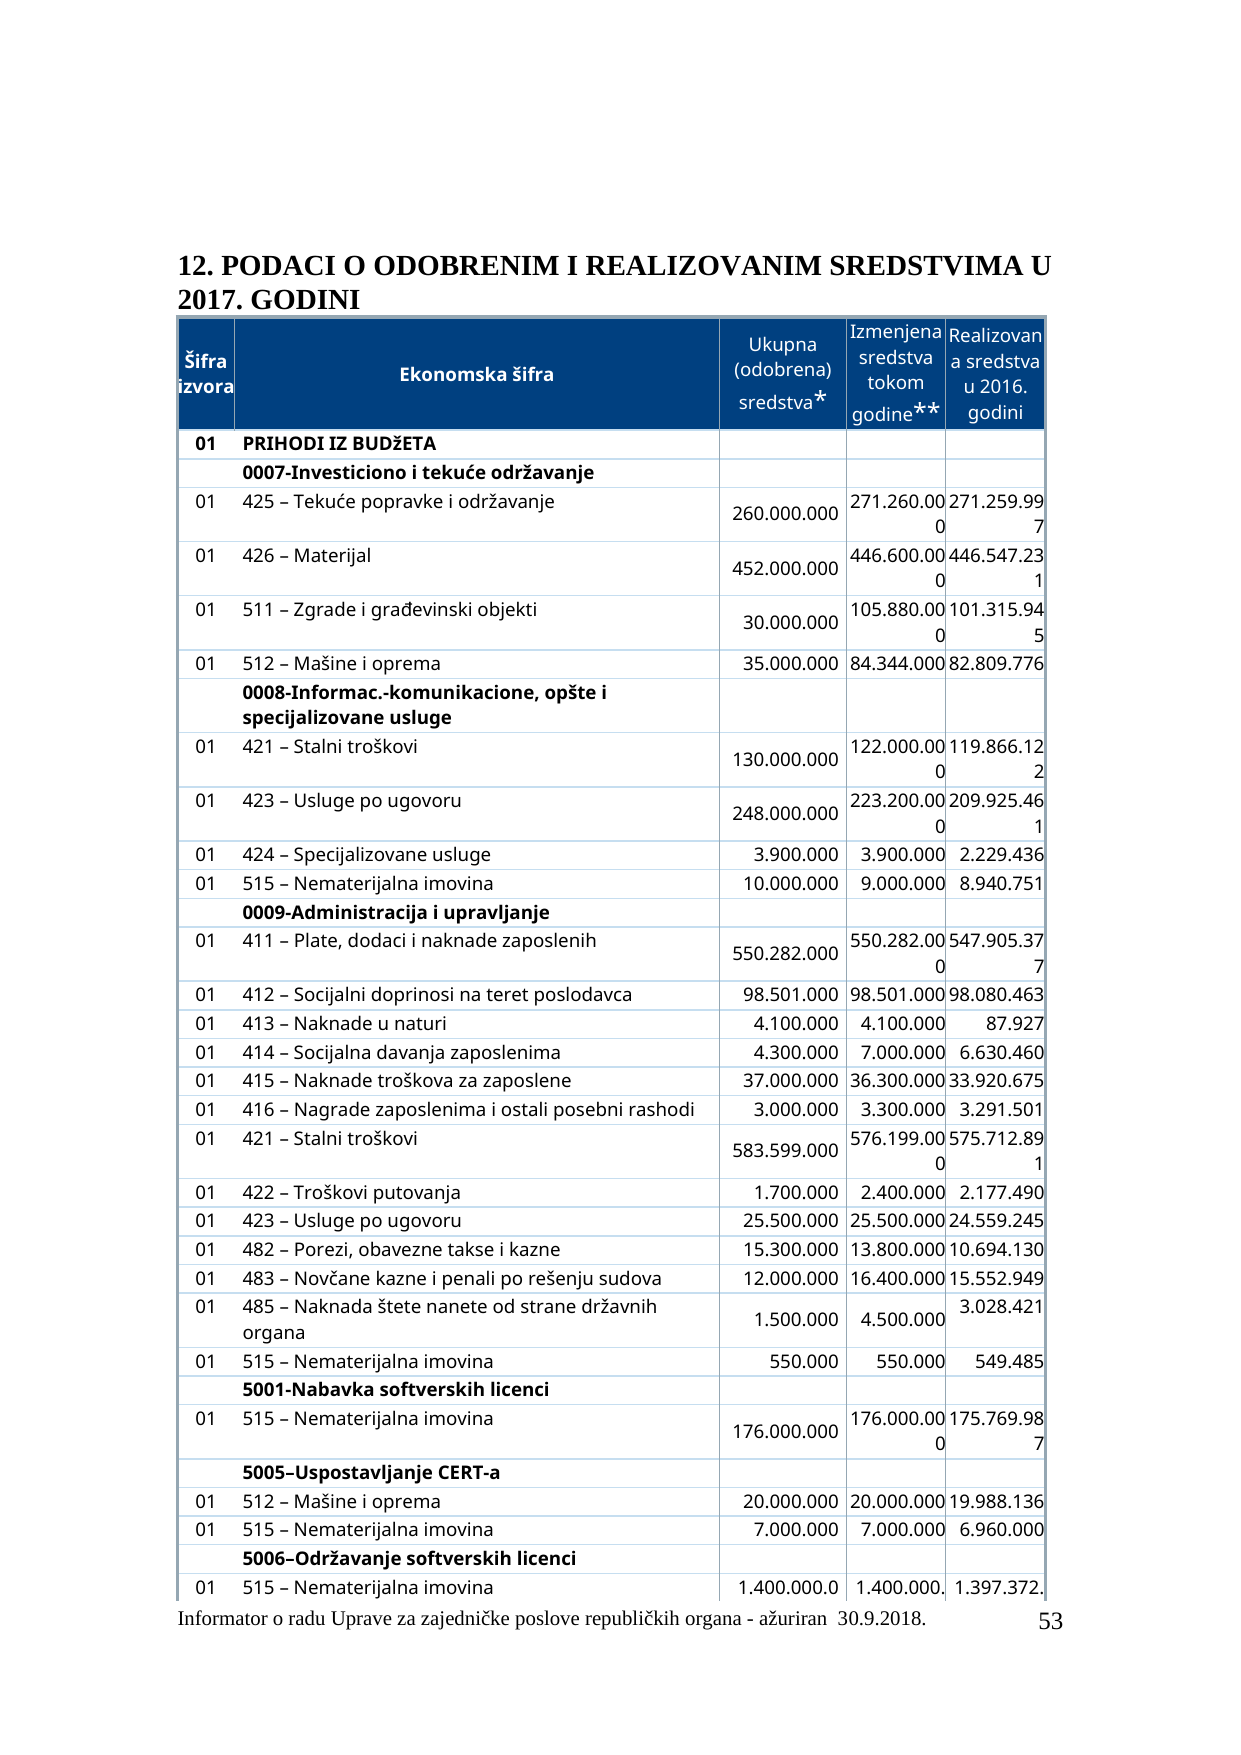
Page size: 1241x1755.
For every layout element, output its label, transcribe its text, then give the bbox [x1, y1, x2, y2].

table_cell 9.000.000 [847, 870, 945, 897]
table_cell 01 [179, 928, 234, 980]
table_cell [946, 460, 1044, 486]
table_cell 01 [179, 596, 234, 649]
table_cell 87.927 [946, 1011, 1044, 1037]
table_cell 01 [179, 431, 234, 458]
table_cell 3.000.000 [720, 1096, 846, 1123]
table_cell 36.300.000 [847, 1068, 945, 1095]
table_cell 483 – Novčane kazne i penali po rešenju sudova [235, 1265, 719, 1292]
table_cell 1.500.000 [720, 1294, 846, 1346]
table_cell 176.000.000 [847, 1405, 945, 1458]
table_cell [847, 1377, 945, 1404]
table_cell 01 [179, 488, 234, 541]
table_header Realizovana sredstva u 2016. godini [946, 319, 1044, 429]
table_cell 01 [179, 1011, 234, 1037]
table_cell 2.229.436 [946, 842, 1044, 869]
table_cell 19.988.136 [946, 1488, 1044, 1515]
table_cell 415 – Naknade troškova za zaposlene [235, 1068, 719, 1095]
table_cell 425 – Tekuće popravke i održavanje [235, 488, 719, 541]
table_cell [946, 1460, 1044, 1486]
table_cell 7.000.000 [847, 1039, 945, 1066]
table_cell 01 [179, 1405, 234, 1458]
table_cell 01 [179, 1208, 234, 1235]
table_cell 13.800.000 [847, 1237, 945, 1263]
table_cell 119.866.122 [946, 733, 1044, 786]
table_cell 01 [179, 1517, 234, 1544]
table_cell 421 – Stalni troškovi [235, 733, 719, 786]
table_cell 130.000.000 [720, 733, 846, 786]
table_cell 33.920.675 [946, 1068, 1044, 1095]
table_cell 98.501.000 [847, 982, 945, 1009]
table_cell 01 [179, 1265, 234, 1292]
table_cell 482 – Porezi, obavezne takse i kazne [235, 1237, 719, 1263]
table_cell [847, 460, 945, 486]
table_cell [847, 431, 945, 458]
table_cell 3.900.000 [847, 842, 945, 869]
table_cell 01 [179, 1237, 234, 1263]
table_cell [946, 1545, 1044, 1572]
table_cell 424 – Specijalizovane usluge [235, 842, 719, 869]
table_cell [720, 679, 846, 732]
table_cell [847, 679, 945, 732]
table_cell PRIHODI IZ BUDžETA [235, 431, 719, 458]
table_cell 01 [179, 1488, 234, 1515]
table_cell 01 [179, 1348, 234, 1375]
table_cell 511 – Zgrade i građevinski objekti [235, 596, 719, 649]
table_cell 3.900.000 [720, 842, 846, 869]
table_cell 01 [179, 542, 234, 595]
table_cell 01 [179, 1068, 234, 1095]
table_cell 01 [179, 1125, 234, 1178]
table_cell 5001-Nabavka softverskih licenci [235, 1377, 719, 1404]
table_cell [946, 679, 1044, 732]
table_cell 547.905.377 [946, 928, 1044, 980]
table_cell 550.000 [847, 1348, 945, 1375]
table_header Ukupna (odobrena) sredstva* [720, 319, 846, 429]
table_cell [179, 679, 234, 732]
table_cell 550.282.000 [720, 928, 846, 980]
table_cell 271.259.997 [946, 488, 1044, 541]
table_cell 5005–Uspostavlјanje CERT-a [235, 1460, 719, 1486]
table_cell [720, 1460, 846, 1486]
table_cell 6.630.460 [946, 1039, 1044, 1066]
table_cell 25.500.000 [720, 1208, 846, 1235]
table_cell 575.712.891 [946, 1125, 1044, 1178]
table_cell 82.809.776 [946, 651, 1044, 678]
table_cell 122.000.000 [847, 733, 945, 786]
table_cell 16.400.000 [847, 1265, 945, 1292]
table_cell 101.315.945 [946, 596, 1044, 649]
table_cell 426 – Materijal [235, 542, 719, 595]
table_cell 15.552.949 [946, 1265, 1044, 1292]
table_cell 271.260.000 [847, 488, 945, 541]
table_cell [847, 1460, 945, 1486]
table_cell [179, 1545, 234, 1572]
table_cell 01 [179, 982, 234, 1009]
table_cell 01 [179, 1574, 234, 1601]
table_cell 416 – Nagrade zaposlenima i ostali posebni rashodi [235, 1096, 719, 1123]
table_header Ekonomska šifra [235, 319, 719, 429]
table_cell 7.000.000 [847, 1517, 945, 1544]
table_cell 3.291.501 [946, 1096, 1044, 1123]
table_cell 01 [179, 870, 234, 897]
table_cell 7.000.000 [720, 1517, 846, 1544]
table_cell [720, 431, 846, 458]
table_cell 01 [179, 1179, 234, 1206]
table_cell 01 [179, 788, 234, 840]
table_cell 10.694.130 [946, 1237, 1044, 1263]
table_cell 411 – Plate, dodaci i naknade zaposlenih [235, 928, 719, 980]
table_cell [946, 431, 1044, 458]
table_cell 260.000.000 [720, 488, 846, 541]
table_cell 2.400.000 [847, 1179, 945, 1206]
table_cell 485 – Naknada štete nanete od strane državnih organa [235, 1294, 719, 1346]
table_cell 175.769.987 [946, 1405, 1044, 1458]
table_cell [720, 899, 846, 926]
table_cell 25.500.000 [847, 1208, 945, 1235]
table_cell 576.199.000 [847, 1125, 945, 1178]
table_cell 84.344.000 [847, 651, 945, 678]
table_cell 01 [179, 651, 234, 678]
table_cell 01 [179, 842, 234, 869]
table_cell 423 – Usluge po ugovoru [235, 788, 719, 840]
table_cell 5006–Održavanje softverskih licenci [235, 1545, 719, 1572]
table_cell 1.400.000. [847, 1574, 945, 1601]
table_cell [720, 460, 846, 486]
table_cell 515 – Nematerijalna imovina [235, 870, 719, 897]
table_cell 176.000.000 [720, 1405, 846, 1458]
table_cell 515 – Nematerijalna imovina [235, 1517, 719, 1544]
table_cell [946, 899, 1044, 926]
table_cell 452.000.000 [720, 542, 846, 595]
table_cell [179, 460, 234, 486]
table_cell 98.080.463 [946, 982, 1044, 1009]
table_cell [720, 1377, 846, 1404]
table_cell 413 – Naknade u naturi [235, 1011, 719, 1037]
text 12. PODACI O ODOBRENIM I REALIZOVANIM SREDSTVIMA U 2017. GODINI [177, 248, 1063, 315]
table_cell 20.000.000 [847, 1488, 945, 1515]
table_cell 412 – Socijalni doprinosi na teret poslodavca [235, 982, 719, 1009]
table_cell 01 [179, 1096, 234, 1123]
table_cell 12.000.000 [720, 1265, 846, 1292]
table_cell 24.559.245 [946, 1208, 1044, 1235]
table_cell [179, 899, 234, 926]
table_cell 01 [179, 733, 234, 786]
table_cell 550.000 [720, 1348, 846, 1375]
table_cell [720, 1545, 846, 1572]
table_cell 248.000.000 [720, 788, 846, 840]
table_cell 2.177.490 [946, 1179, 1044, 1206]
table_cell 0008-Informac.-komunikacione, opšte i specijalizovane usluge [235, 679, 719, 732]
table_cell 515 – Nematerijalna imovina [235, 1574, 719, 1601]
table_cell 414 – Socijalna davanja zaposlenima [235, 1039, 719, 1066]
table_cell 223.200.000 [847, 788, 945, 840]
table_cell [847, 899, 945, 926]
table_cell 105.880.000 [847, 596, 945, 649]
table_cell 8.940.751 [946, 870, 1044, 897]
table_cell 35.000.000 [720, 651, 846, 678]
table_cell 512 – Mašine i oprema [235, 651, 719, 678]
table_header Šifra izvora [179, 319, 234, 429]
table_cell 15.300.000 [720, 1237, 846, 1263]
table_cell 549.485 [946, 1348, 1044, 1375]
table_cell 98.501.000 [720, 982, 846, 1009]
table_cell 1.397.372. [946, 1574, 1044, 1601]
table_cell 515 – Nematerijalna imovina [235, 1348, 719, 1375]
table_cell 1.400.000.0 [720, 1574, 846, 1601]
table_cell [179, 1460, 234, 1486]
table_cell 01 [179, 1294, 234, 1346]
table_cell 30.000.000 [720, 596, 846, 649]
table_cell 1.700.000 [720, 1179, 846, 1206]
table_cell 4.500.000 [847, 1294, 945, 1346]
table_cell 20.000.000 [720, 1488, 846, 1515]
table_cell [847, 1545, 945, 1572]
table_cell 446.600.000 [847, 542, 945, 595]
table_cell 423 – Usluge po ugovoru [235, 1208, 719, 1235]
table_cell 512 – Mašine i oprema [235, 1488, 719, 1515]
table_cell 515 – Nematerijalna imovina [235, 1405, 719, 1458]
table_cell 3.300.000 [847, 1096, 945, 1123]
table_cell 6.960.000 [946, 1517, 1044, 1544]
table_cell 3.028.421 [946, 1294, 1044, 1346]
table_cell 421 – Stalni troškovi [235, 1125, 719, 1178]
table_cell 0009-Administracija i upravlјanje [235, 899, 719, 926]
table_cell [946, 1377, 1044, 1404]
table_cell 422 – Troškovi putovanja [235, 1179, 719, 1206]
table_cell 4.100.000 [847, 1011, 945, 1037]
table_cell 4.300.000 [720, 1039, 846, 1066]
table_cell 4.100.000 [720, 1011, 846, 1037]
table_cell 01 [179, 1039, 234, 1066]
table_cell 209.925.461 [946, 788, 1044, 840]
table_cell 37.000.000 [720, 1068, 846, 1095]
table_cell 550.282.000 [847, 928, 945, 980]
table_header Izmenjena sredstva tokom godine** [847, 319, 945, 429]
table_cell 0007-Investiciono i tekuće održavanje [235, 460, 719, 486]
table_cell 583.599.000 [720, 1125, 846, 1178]
table_cell 446.547.231 [946, 542, 1044, 595]
table_cell [179, 1377, 234, 1404]
table_cell 10.000.000 [720, 870, 846, 897]
